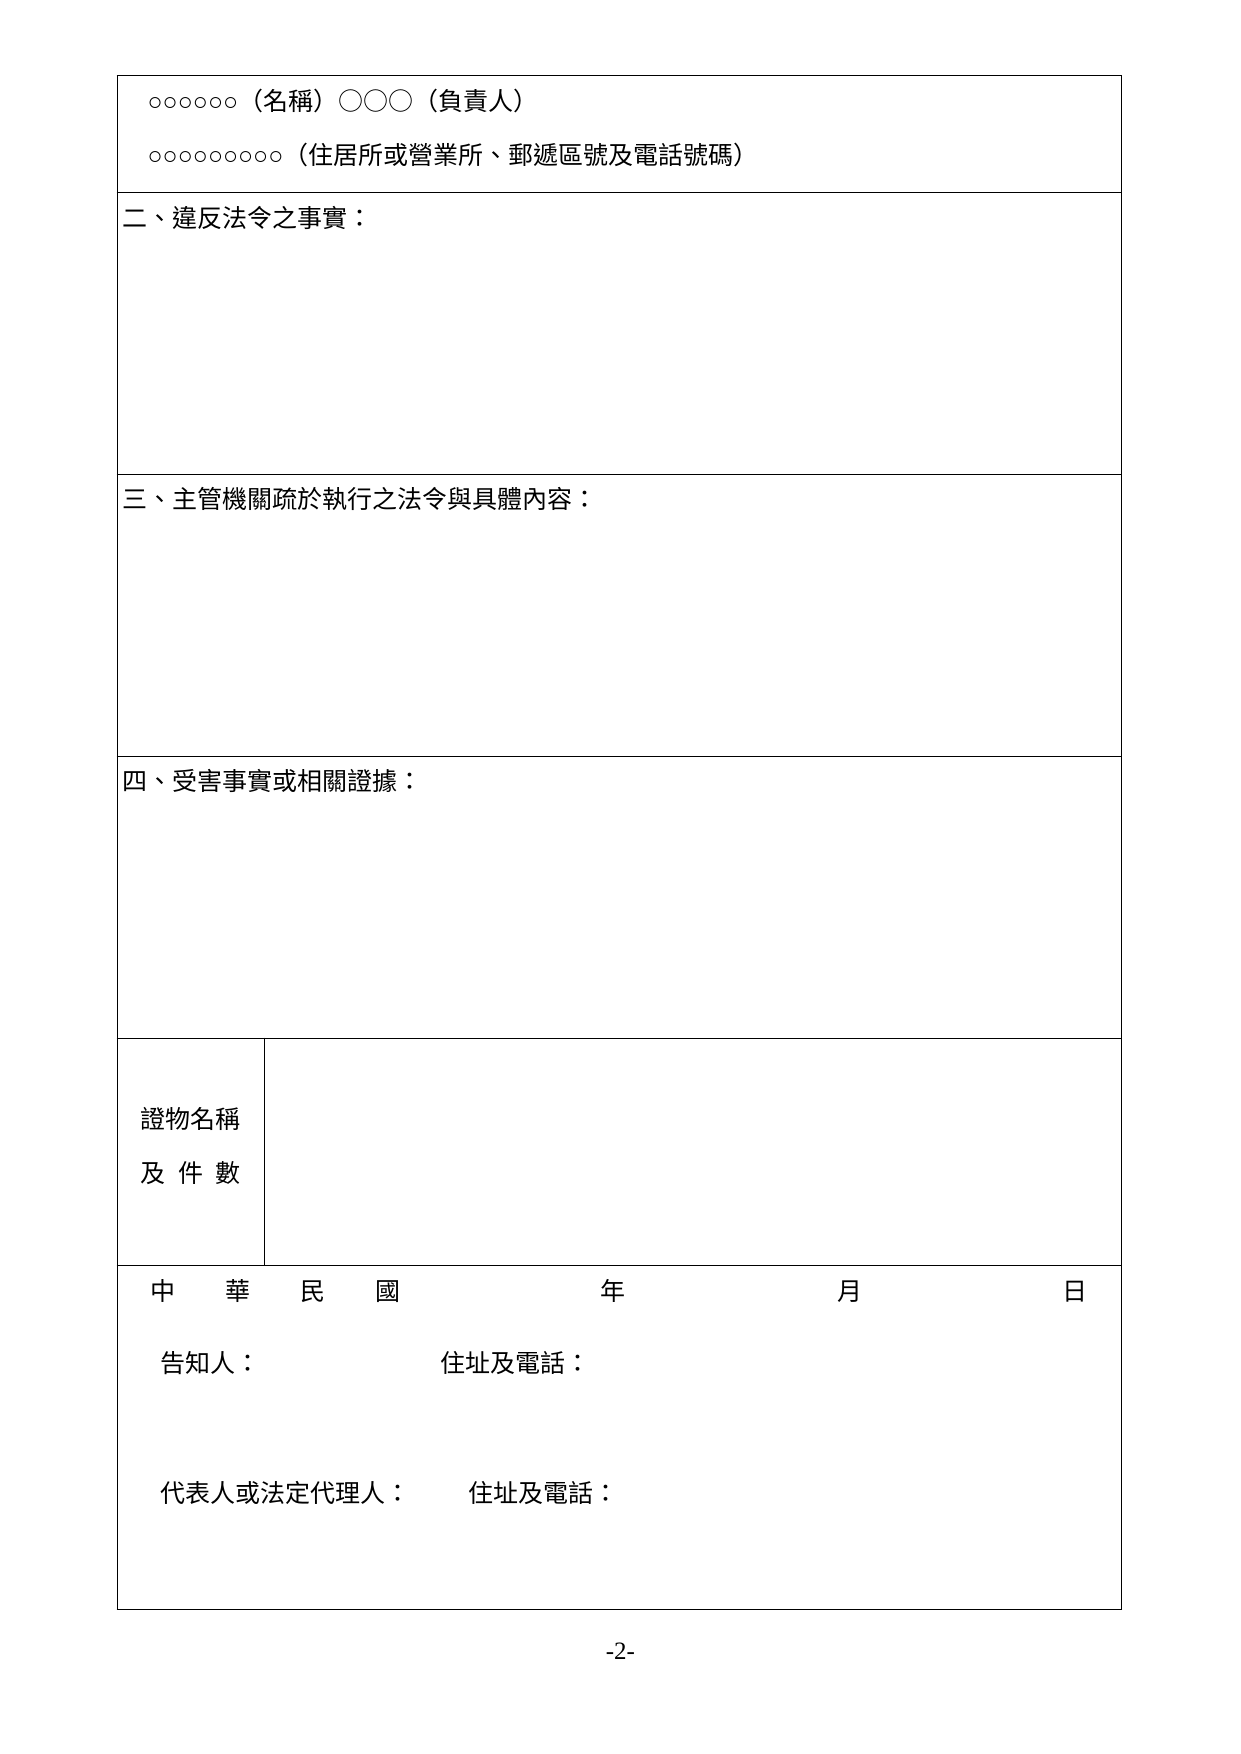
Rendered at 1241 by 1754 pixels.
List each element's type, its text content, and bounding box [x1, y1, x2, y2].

table_cell [265, 1039, 1121, 1265]
table_cell 證物名稱 及 件 數 [118, 1039, 264, 1265]
table_cell 二、違反法令之事實： [118, 193, 1121, 474]
table_cell ○○○○○○（名稱）○○○（負責人） ○○○○○○○○○（住居所或營業所、郵遞區號及電話號碼） [118, 76, 1121, 192]
table_cell 四、受害事實或相關證據： [118, 757, 1121, 1037]
table_cell 三、主管機關疏於執行之法令與具體內容： [118, 475, 1121, 756]
table_cell 中 華 民 國 年 月 日 告知人： 住址及電話： 代表人或法定代理人： 住址及電話： [118, 1266, 1121, 1609]
